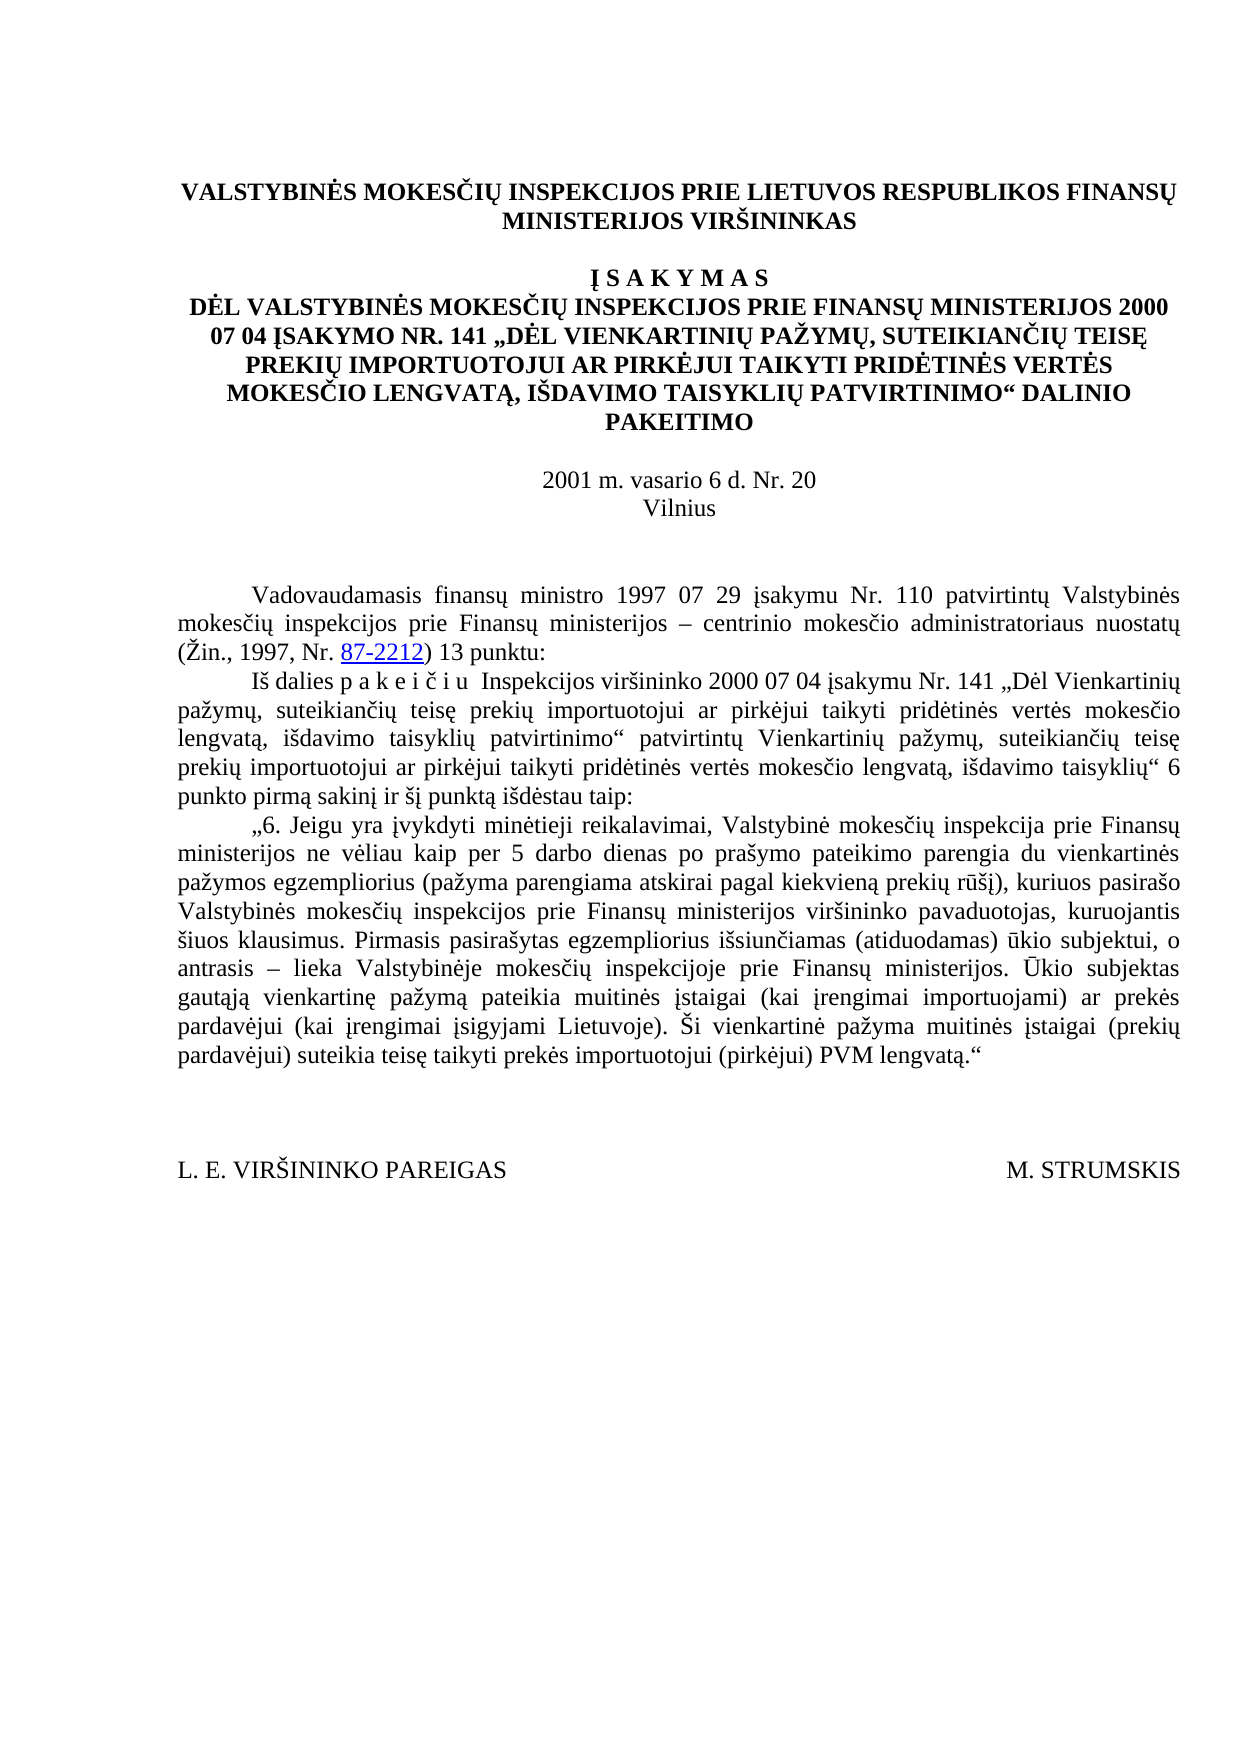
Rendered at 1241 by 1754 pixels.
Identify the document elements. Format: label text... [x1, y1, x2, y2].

text Į S A K Y M A S [177, 263, 1181, 292]
text „6. Jeigu yra įvykdyti minėtieji reikalavimai, Valstybinė mokesčių inspekcija prie Finansų ministerijos ne vėliau kaip per 5 darbo dienas po prašymo pateikimo parengia du vienkartinės pažymos egzempliorius (pažyma parengiama atskirai pagal kiekvieną prekių rūšį), kuriuos pasirašo Valstybinės mokesčių inspekcijos prie Finansų ministerijos viršininko pavaduotojas, kuruojantis šiuos klausimus. Pirmasis pasirašytas egzempliorius išsiunčiamas (atiduodamas) ūkio subjektui, o antrasis – lieka Valstybinėje mokesčių inspekcijoje prie Finansų ministerijos. Ūkio subjektas gautąją vienkartinę pažymą pateikia muitinės įstaigai (kai įrengimai importuojami) ar prekės pardavėjui (kai įrengimai įsigyjami Lietuvoje). Ši vienkartinė pažyma muitinės įstaigai (prekių pardavėjui) suteikia teisę taikyti prekės importuotojui (pirkėjui) PVM lengvatą.“ [177, 810, 1181, 1068]
text VALSTYBINĖS MOKESČIŲ INSPEKCIJOS PRIE LIETUVOS RESPUBLIKOS FINANSŲ MINISTERIJOS VIRŠININKAS [177, 177, 1181, 235]
text L. E. VIRŠININKO PAREIGAS M. STRUMSKIS [177, 1155, 1181, 1183]
text 2001 m. vasario 6 d. Nr. 20 [177, 465, 1181, 493]
text Vilnius [177, 493, 1181, 522]
text Iš dalies pakeičiu Inspekcijos viršininko 2000 07 04 įsakymu Nr. 141 „Dėl Vienkartinių pažymų, suteikiančių teisę prekių importuotojui ar pirkėjui taikyti pridėtinės vertės mokesčio lengvatą, išdavimo taisyklių patvirtinimo“ patvirtintų Vienkartinių pažymų, suteikiančių teisę prekių importuotojui ar pirkėjui taikyti pridėtinės vertės mokesčio lengvatą, išdavimo taisyklių“ 6 punkto pirmą sakinį ir šį punktą išdėstau taip: [177, 666, 1181, 810]
text Vadovaudamasis finansų ministro 1997 07 29 įsakymu Nr. 110 patvirtintų Valstybinės mokesčių inspekcijos prie Finansų ministerijos – centrinio mokesčio administratoriaus nuostatų (Žin., 1997, Nr. 87-2212) 13 punktu: [177, 580, 1181, 666]
text DĖL VALSTYBINĖS MOKESČIŲ INSPEKCIJOS PRIE FINANSŲ MINISTERIJOS 2000 07 04 ĮSAKYMO NR. 141 „DĖL VIENKARTINIŲ PAŽYMŲ, SUTEIKIANČIŲ TEISĘ PREKIŲ IMPORTUOTOJUI AR PIRKĖJUI TAIKYTI PRIDĖTINĖS VERTĖS MOKESČIO LENGVATĄ, IŠDAVIMO TAISYKLIŲ PATVIRTINIMO“ DALINIO PAKEITIMO [177, 292, 1181, 436]
